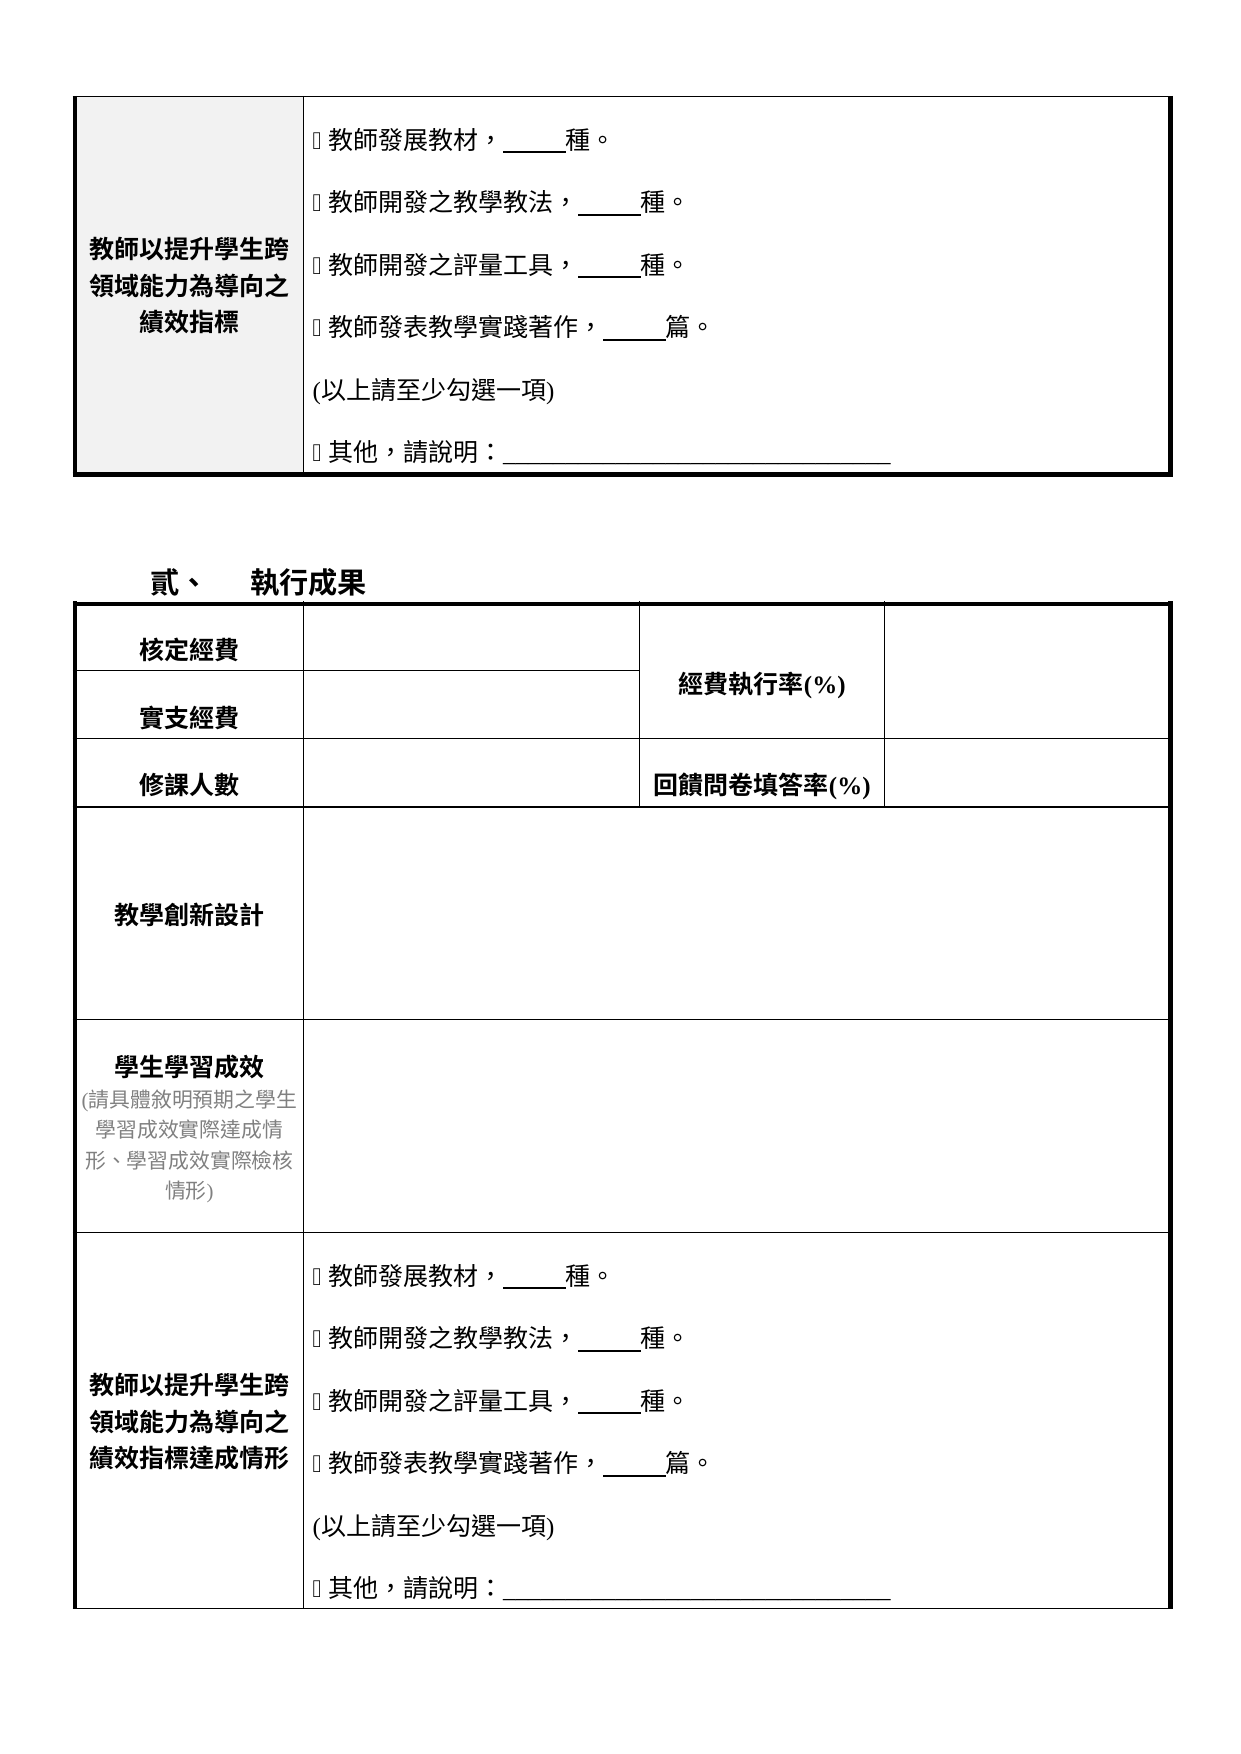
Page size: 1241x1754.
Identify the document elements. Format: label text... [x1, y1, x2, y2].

table_header 核定經費 [77, 606, 303, 670]
table_cell 教師以提升學生跨領域能力為導向之績效指標達成情形 [77, 1233, 303, 1608]
list 執行成果 [150, 539, 1165, 601]
table_cell 回饋問卷填答率(%) [640, 739, 884, 806]
table_cell [885, 739, 1168, 806]
table_cell 修課人數 [77, 739, 303, 806]
table_cell 學生學習成效 (請具體敘明預期之學生學習成效實際達成情形、學習成效實際檢核情形) [77, 1020, 303, 1232]
table_cell [304, 671, 639, 738]
table_cell [304, 808, 1168, 1019]
table_cell  教師發展教材， 種。  教師開發之教學教法， 種。  教師開發之評量工具， 種。  教師發表教學實踐著作， 篇。 (以上請至少勾選一項)  其他，請說明：_______________________________ [304, 1233, 1168, 1608]
table_cell 實支經費 [77, 671, 303, 738]
table_cell [304, 1020, 1168, 1232]
table_cell 教師以提升學生跨領域能力為導向之績效指標 [77, 97, 303, 472]
table_cell  教師發展教材， 種。  教師開發之教學教法， 種。  教師開發之評量工具， 種。  教師發表教學實踐著作， 篇。 (以上請至少勾選一項)  其他，請說明：_______________________________ [304, 97, 1168, 472]
table_header [304, 606, 639, 670]
table_header 經費執行率(%) [640, 606, 884, 738]
table_header [885, 606, 1168, 738]
table_cell 教學創新設計 [77, 808, 303, 1019]
table_cell [304, 739, 639, 806]
